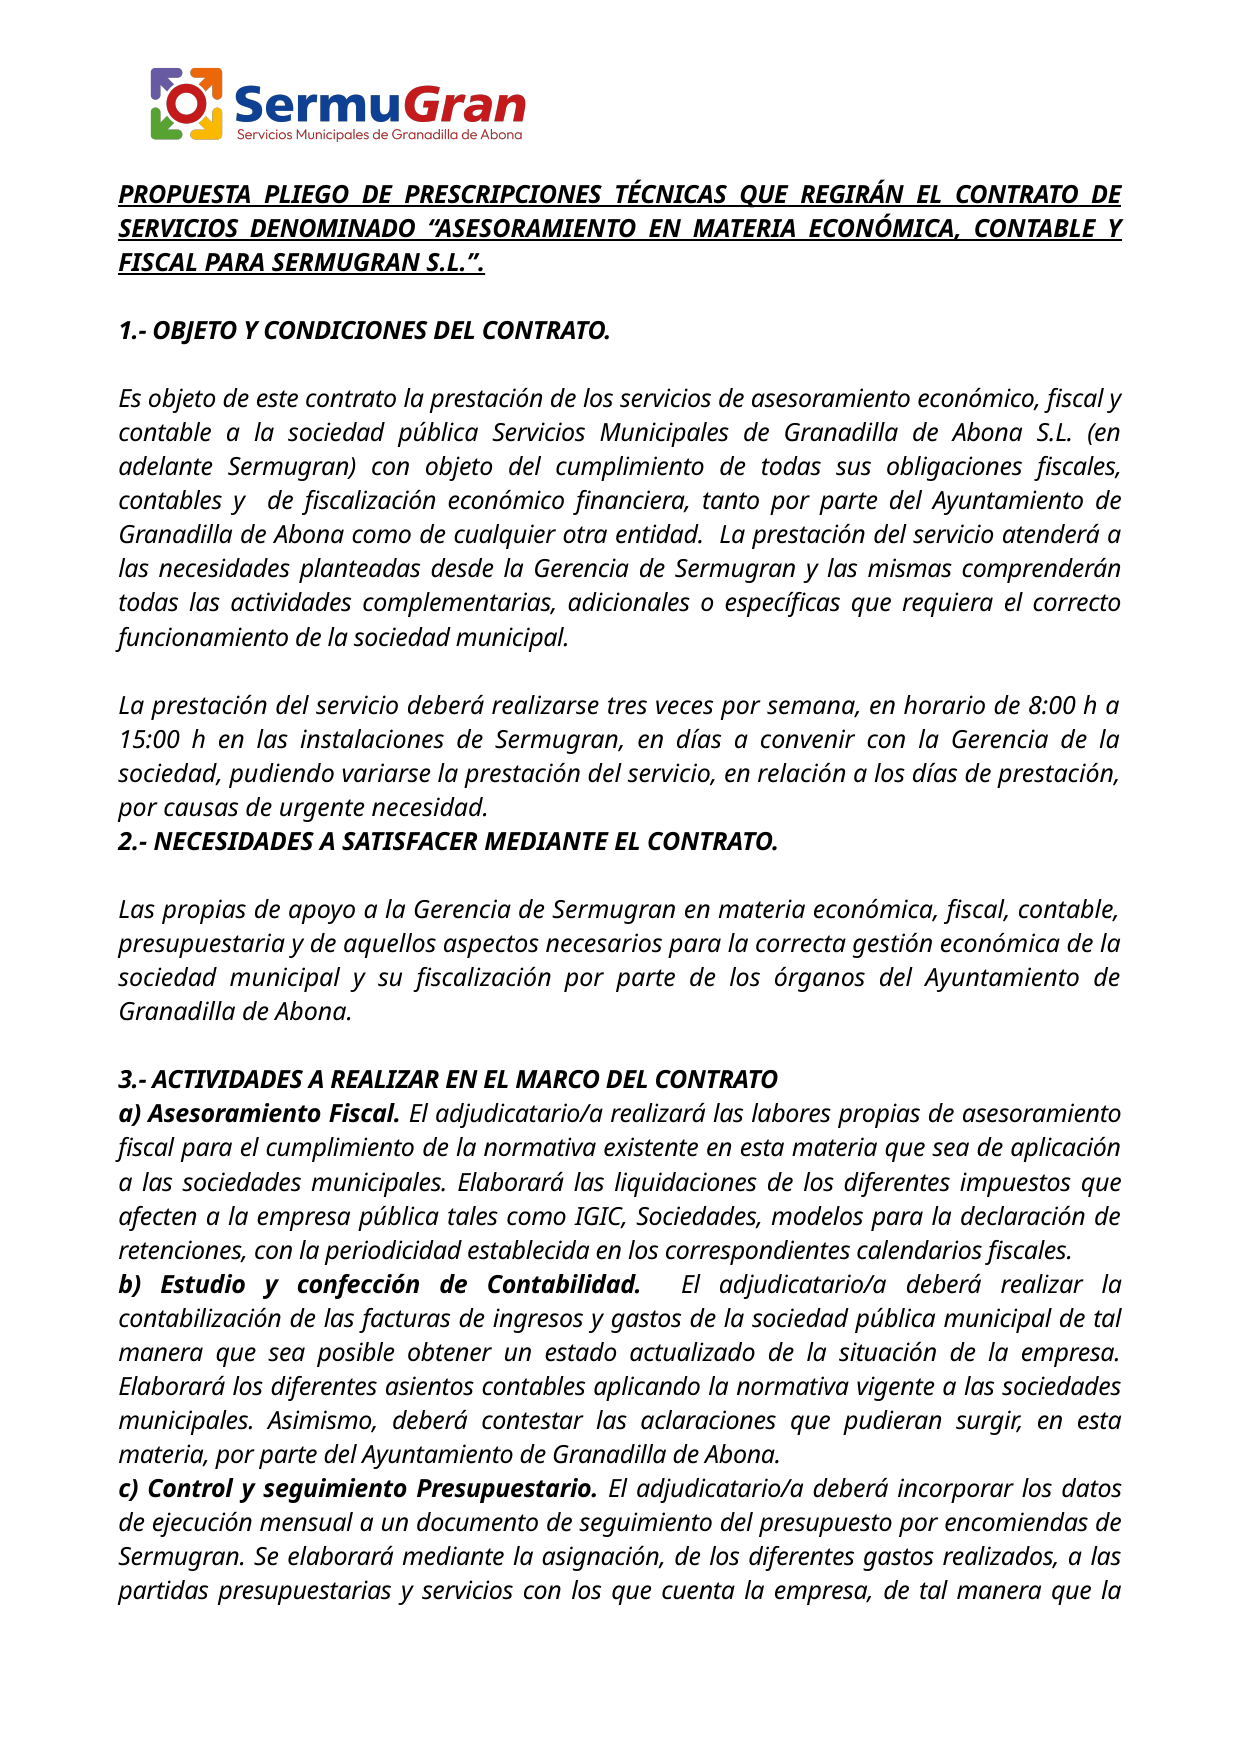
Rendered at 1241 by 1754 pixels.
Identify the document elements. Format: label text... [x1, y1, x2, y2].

text c) Control y seguimiento Presupuestario. El adjudicatario/a deberá incorporar los datos de ejecución mensual a un documento de seguimiento del presupuesto por encomiendas de Sermugran. Se elaborará mediante la asignación, de los diferentes gastos realizados, a las partidas presupuestarias y servicios con los que cuenta la empresa, de tal manera que la [118, 1471, 1122, 1607]
text b) Estudio y confección de Contabilidad. El adjudicatario/a deberá realizar la contabilización de las facturas de ingresos y gastos de la sociedad pública municipal de tal manera que sea posible obtener un estado actualizado de la situación de la empresa. Elaborará los diferentes asientos contables aplicando la normativa vigente a las sociedades municipales. Asimismo, deberá contestar las aclaraciones que pudieran surgir, en esta materia, por parte del Ayuntamiento de Granadilla de Abona. [118, 1266, 1122, 1471]
text FISCAL PARA SERMUGRAN S.L.”. [118, 241, 1122, 278]
text 3.- ACTIVIDADES A REALIZAR EN EL MARCO DEL CONTRATO [118, 1062, 1122, 1096]
text PROPUESTA PLIEGO DE PRESCRIPCIONES TÉCNICAS QUE REGIRÁN EL CONTRATO DE SERVICIOS DENOMINADO “ASESORAMIENTO EN MATERIA ECONÓMICA, CONTABLE Y [118, 176, 1122, 239]
text 2.- NECESIDADES A SATISFACER MEDIANTE EL CONTRATO. [118, 823, 1122, 858]
text Las propias de apoyo a la Gerencia de Sermugran en materia económica, fiscal, contable, presupuestaria y de aquellos aspectos necesarios para la correcta gestión económica de la sociedad municipal y su fiscalización por parte de los órganos del Ayuntamiento de Granadilla de Abona. [118, 892, 1122, 1028]
text La prestación del servicio deberá realizarse tres veces por semana, en horario de 8:00 h a 15:00 h en las instalaciones de Sermugran, en días a convenir con la Gerencia de la sociedad, pudiendo variarse la prestación del servicio, en relación a los días de prestación, por causas de urgente necesidad. [118, 687, 1122, 823]
text 1.- OBJETO Y CONDICIONES DEL CONTRATO. [118, 313, 1122, 347]
text Es objeto de este contrato la prestación de los servicios de asesoramiento económico, fiscal y contable a la sociedad pública Servicios Municipales de Granadilla de Abona S.L. (en adelante Sermugran) con objeto del cumplimiento de todas sus obligaciones fiscales, contables y de fiscalización económico financiera, tanto por parte del Ayuntamiento de Granadilla de Abona como de cualquier otra entidad. La prestación del servicio atenderá a las necesidades planteadas desde la Gerencia de Sermugran y las mismas comprenderán todas las actividades complementarias, adicionales o específicas que requiera el correcto funcionamiento de la sociedad municipal. [118, 381, 1122, 653]
picture [133, 83, 543, 123]
text a) Asesoramiento Fiscal. El adjudicatario/a realizará las labores propias de asesoramiento fiscal para el cumplimiento de la normativa existente en esta materia que sea de aplicación a las sociedades municipales. Elaborará las liquidaciones de los diferentes impuestos que afecten a la empresa pública tales como IGIC, Sociedades, modelos para la declaración de retenciones, con la periodicidad establecida en los correspondientes calendarios fiscales. [118, 1096, 1122, 1266]
